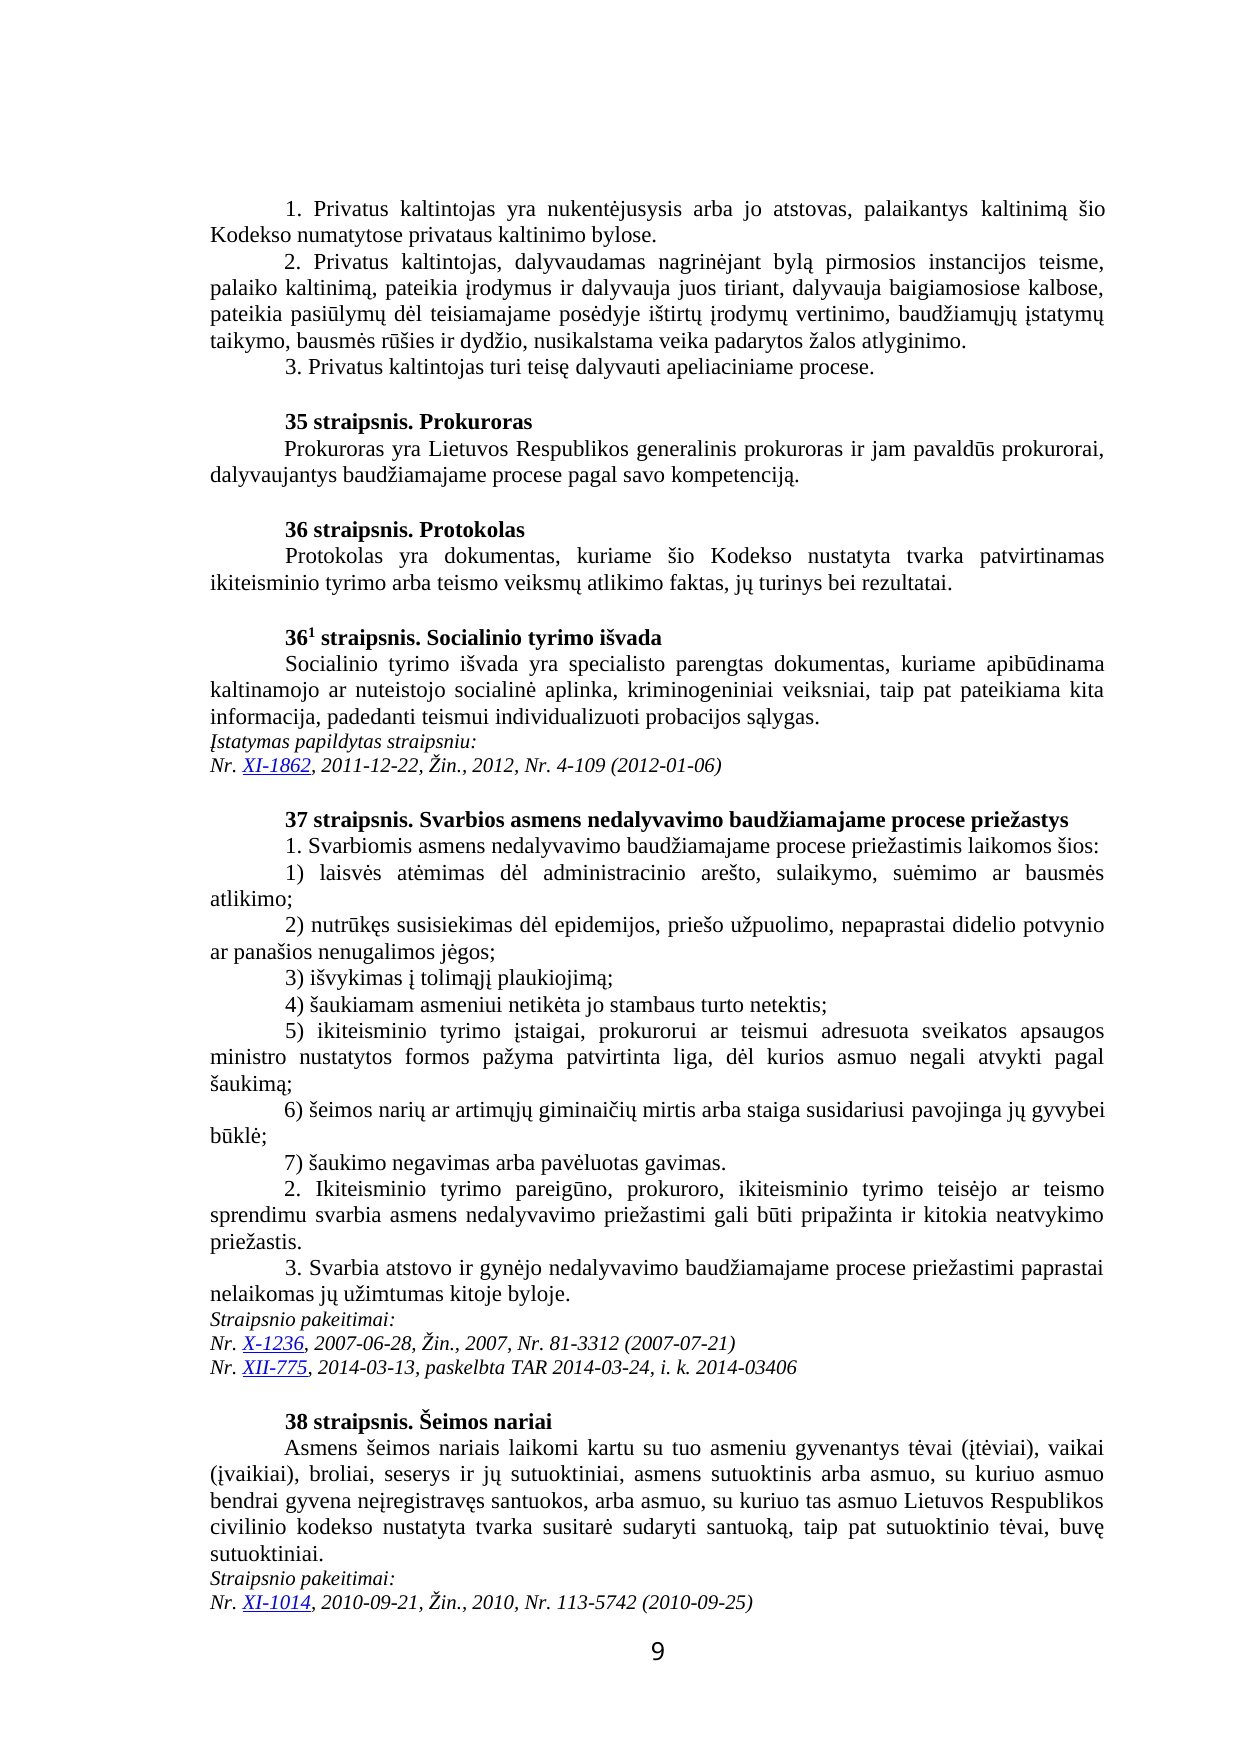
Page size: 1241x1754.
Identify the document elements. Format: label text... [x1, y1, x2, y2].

text 36 straipsnis. Protokolas [210, 516, 1106, 542]
text 35 straipsnis. Prokuroras [210, 408, 1106, 434]
text 5) ikiteisminio tyrimo įstaigai, prokurorui ar teismui adresuota sveikatos apsaugos ministro nustatytos formos pažyma patvirtinta liga, dėl kurios asmuo negali atvykti pagal šaukimą; [210, 1017, 1106, 1096]
text Protokolas yra dokumentas, kuriame šio Kodekso nustatyta tvarka patvirtinamas ikiteisminio tyrimo arba teismo veiksmų atlikimo faktas, jų turinys bei rezultatai. [210, 542, 1106, 595]
text 2. Privatus kaltintojas, dalyvaudamas nagrinėjant bylą pirmosios instancijos teisme, palaiko kaltinimą, pateikia įrodymus ir dalyvauja juos tiriant, dalyvauja baigiamosiose kalbose, pateikia pasiūlymų dėl teisiamajame posėdyje ištirtų įrodymų vertinimo, baudžiamųjų įstatymų taikymo, bausmės rūšies ir dydžio, nusikalstama veika padarytos žalos atlyginimo. [210, 248, 1106, 353]
text 7) šaukimo negavimas arba pavėluotas gavimas. [210, 1149, 1106, 1175]
text 1. Privatus kaltintojas yra nukentėjusysis arba jo atstovas, palaikantys kaltinimą šio Kodekso numatytose privataus kaltinimo bylose. [210, 195, 1106, 248]
text Nr. XII-775, 2014-03-13, paskelbta TAR 2014-03-24, i. k. 2014-03406 [210, 1355, 1106, 1379]
text Prokuroras yra Lietuvos Respublikos generalinis prokuroras ir jam pavaldūs prokurorai, dalyvaujantys baudžiamajame procese pagal savo kompetenciją. [210, 434, 1106, 487]
text 1) laisvės atėmimas dėl administracinio arešto, sulaikymo, suėmimo ar bausmės atlikimo; [210, 859, 1106, 912]
text 38 straipsnis. Šeimos nariai [210, 1408, 1106, 1434]
text 2. Ikiteisminio tyrimo pareigūno, prokuroro, ikiteisminio tyrimo teisėjo ar teismo sprendimu svarbia asmens nedalyvavimo priežastimi gali būti pripažinta ir kitokia neatvykimo priežastis. [210, 1175, 1106, 1254]
text Straipsnio pakeitimai: [210, 1566, 1106, 1590]
text Nr. XI-1862, 2011-12-22, Žin., 2012, Nr. 4-109 (2012-01-06) [210, 753, 1106, 777]
text 1. Svarbiomis asmens nedalyvavimo baudžiamajame procese priežastimis laikomos šios: [210, 832, 1106, 859]
text 4) šaukiamam asmeniui netikėta jo stambaus turto netektis; [210, 991, 1106, 1017]
text 3. Privatus kaltintojas turi teisę dalyvauti apeliaciniame procese. [210, 353, 1106, 379]
text 3) išvykimas į tolimąjį plaukiojimą; [210, 964, 1106, 991]
text Socialinio tyrimo išvada yra specialisto parengtas dokumentas, kuriame apibūdinama kaltinamojo ar nuteistojo socialinė aplinka, kriminogeniniai veiksniai, taip pat pateikiama kita informacija, padedanti teismui individualizuoti probacijos sąlygas. [210, 650, 1106, 729]
text Asmens šeimos nariais laikomi kartu su tuo asmeniu gyvenantys tėvai (įtėviai), vaikai (įvaikiai), broliai, seserys ir jų sutuoktiniai, asmens sutuoktinis arba asmuo, su kuriuo asmuo bendrai gyvena neįregistravęs santuokos, arba asmuo, su kuriuo tas asmuo Lietuvos Respublikos civilinio kodekso nustatyta tvarka susitarė sudaryti santuoką, taip pat sutuoktinio tėvai, buvę sutuoktiniai. [210, 1434, 1106, 1566]
text 2) nutrūkęs susisiekimas dėl epidemijos, priešo užpuolimo, nepaprastai didelio potvynio ar panašios nenugalimos jėgos; [210, 912, 1106, 964]
text Įstatymas papildytas straipsniu: [210, 729, 1106, 753]
text Nr. XI-1014, 2010-09-21, Žin., 2010, Nr. 113-5742 (2010-09-25) [210, 1590, 1106, 1614]
text Straipsnio pakeitimai: [210, 1307, 1106, 1331]
text 361 straipsnis. Socialinio tyrimo išvada [210, 624, 1106, 650]
text 6) šeimos narių ar artimųjų giminaičių mirtis arba staiga susidariusi pavojinga jų gyvybei būklė; [210, 1096, 1106, 1149]
text 37 straipsnis. Svarbios asmens nedalyvavimo baudžiamajame procese priežastys [285, 806, 1106, 832]
text 3. Svarbia atstovo ir gynėjo nedalyvavimo baudžiamajame procese priežastimi paprastai nelaikomas jų užimtumas kitoje byloje. [210, 1254, 1106, 1307]
text Nr. X-1236, 2007-06-28, Žin., 2007, Nr. 81-3312 (2007-07-21) [210, 1331, 1106, 1355]
